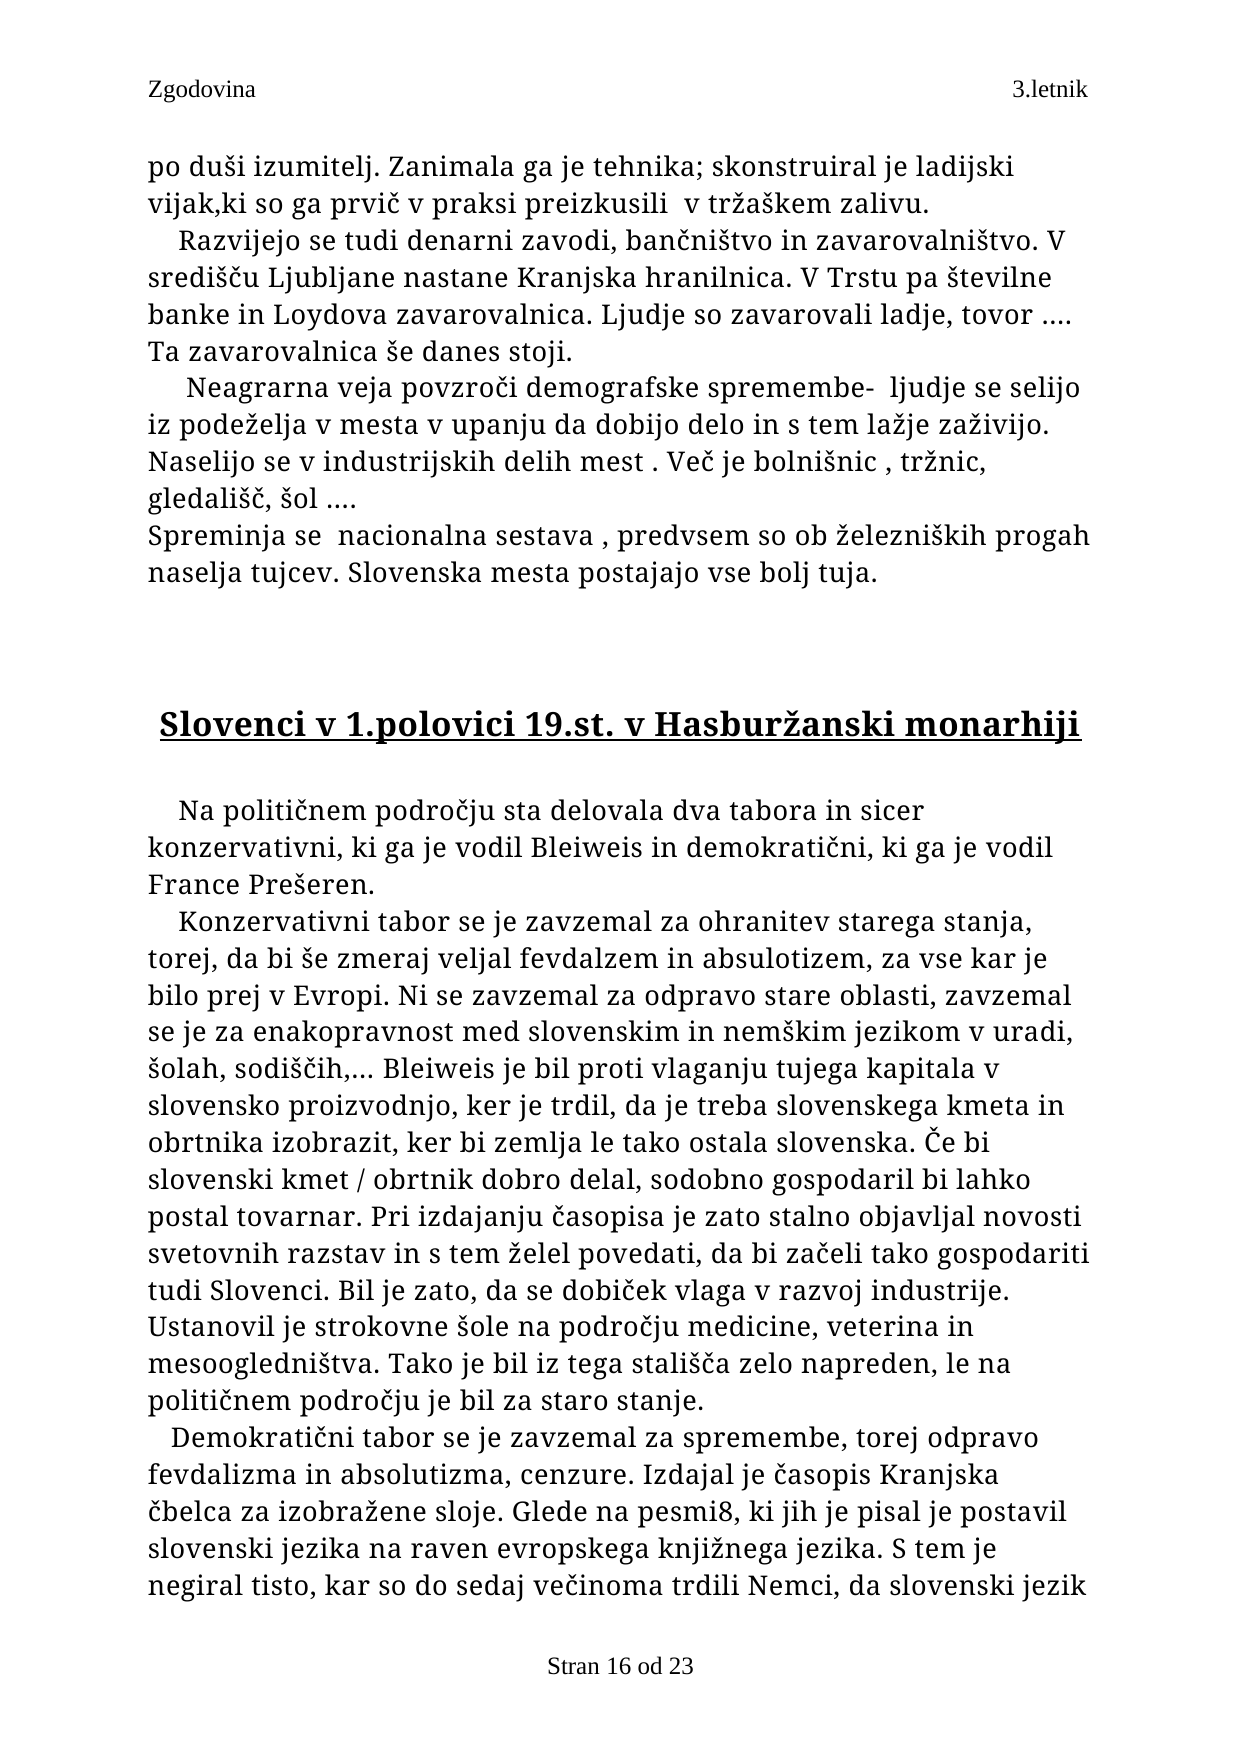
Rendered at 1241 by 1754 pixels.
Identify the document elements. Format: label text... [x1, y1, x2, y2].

text Demokratični tabor se je zavzemal za spremembe, torej odpravo fevdalizma in absolutizma, cenzure. Izdajal je časopis Kranjska čbelca za izobražene sloje. Glede na pesmi8, ki jih je pisal je postavil slovenski jezika na raven evropskega knjižnega jezika. S tem je negiral tisto, kar so do sedaj večinoma trdili Nemci, da slovenski jezik [148, 1418, 1093, 1603]
text Na političnem področju sta delovala dva tabora in sicer konzervativni, ki ga je vodil Bleiweis in demokratični, ki ga je vodil France Prešeren. [148, 792, 1093, 902]
text Neagrarna veja povzroči demografske spremembe- ljudje se selijo iz podeželja v mesta v upanju da dobijo delo in s tem lažje zaživijo. Naselijo se v industrijskih delih mest . Več je bolnišnic , tržnic, gledališč, šol …. [148, 369, 1093, 516]
text Konzervativni tabor se je zavzemal za ohranitev starega stanja, torej, da bi še zmeraj veljal fevdalzem in absulotizem, za vse kar je bilo prej v Evropi. Ni se zavzemal za odpravo stare oblasti, zavzemal se je za enakopravnost med slovenskim in nemškim jezikom v uradi, šolah, sodiščih,… Bleiweis je bil proti vlaganju tujega kapitala v slovensko proizvodnjo, ker je trdil, da je treba slovenskega kmeta in obrtnika izobrazit, ker bi zemlja le tako ostala slovenska. Če bi slovenski kmet / obrtnik dobro delal, sodobno gospodaril bi lahko postal tovarnar. Pri izdajanju časopisa je zato stalno objavljal novosti svetovnih razstav in s tem želel povedati, da bi začeli tako gospodariti tudi Slovenci. Bil je zato, da se dobiček vlaga v razvoj industrije. Ustanovil je strokovne šole na področju medicine, veterina in mesoogledništva. Tako je bil iz tega stališča zelo napreden, le na političnem področju je bil za staro stanje. [148, 902, 1093, 1418]
text Spreminja se nacionalna sestava , predvsem so ob železniških progah naselja tujcev. Slovenska mesta postajajo vse bolj tuja. [148, 516, 1093, 590]
text Razvijejo se tudi denarni zavodi, bančništvo in zavarovalništvo. V središču Ljubljane nastane Kranjska hranilnica. V Trstu pa številne banke in Loydova zavarovalnica. Ljudje so zavarovali ladje, tovor …. Ta zavarovalnica še danes stoji. [148, 221, 1093, 369]
subtitle Slovenci v 1.polovici 19.st. v Hasburžanski monarhiji [148, 701, 1093, 746]
text po duši izumitelj. Zanimala ga je tehnika; skonstruiral je ladijski vijak,ki so ga prvič v praksi preizkusili v tržaškem zalivu. [148, 148, 1093, 221]
